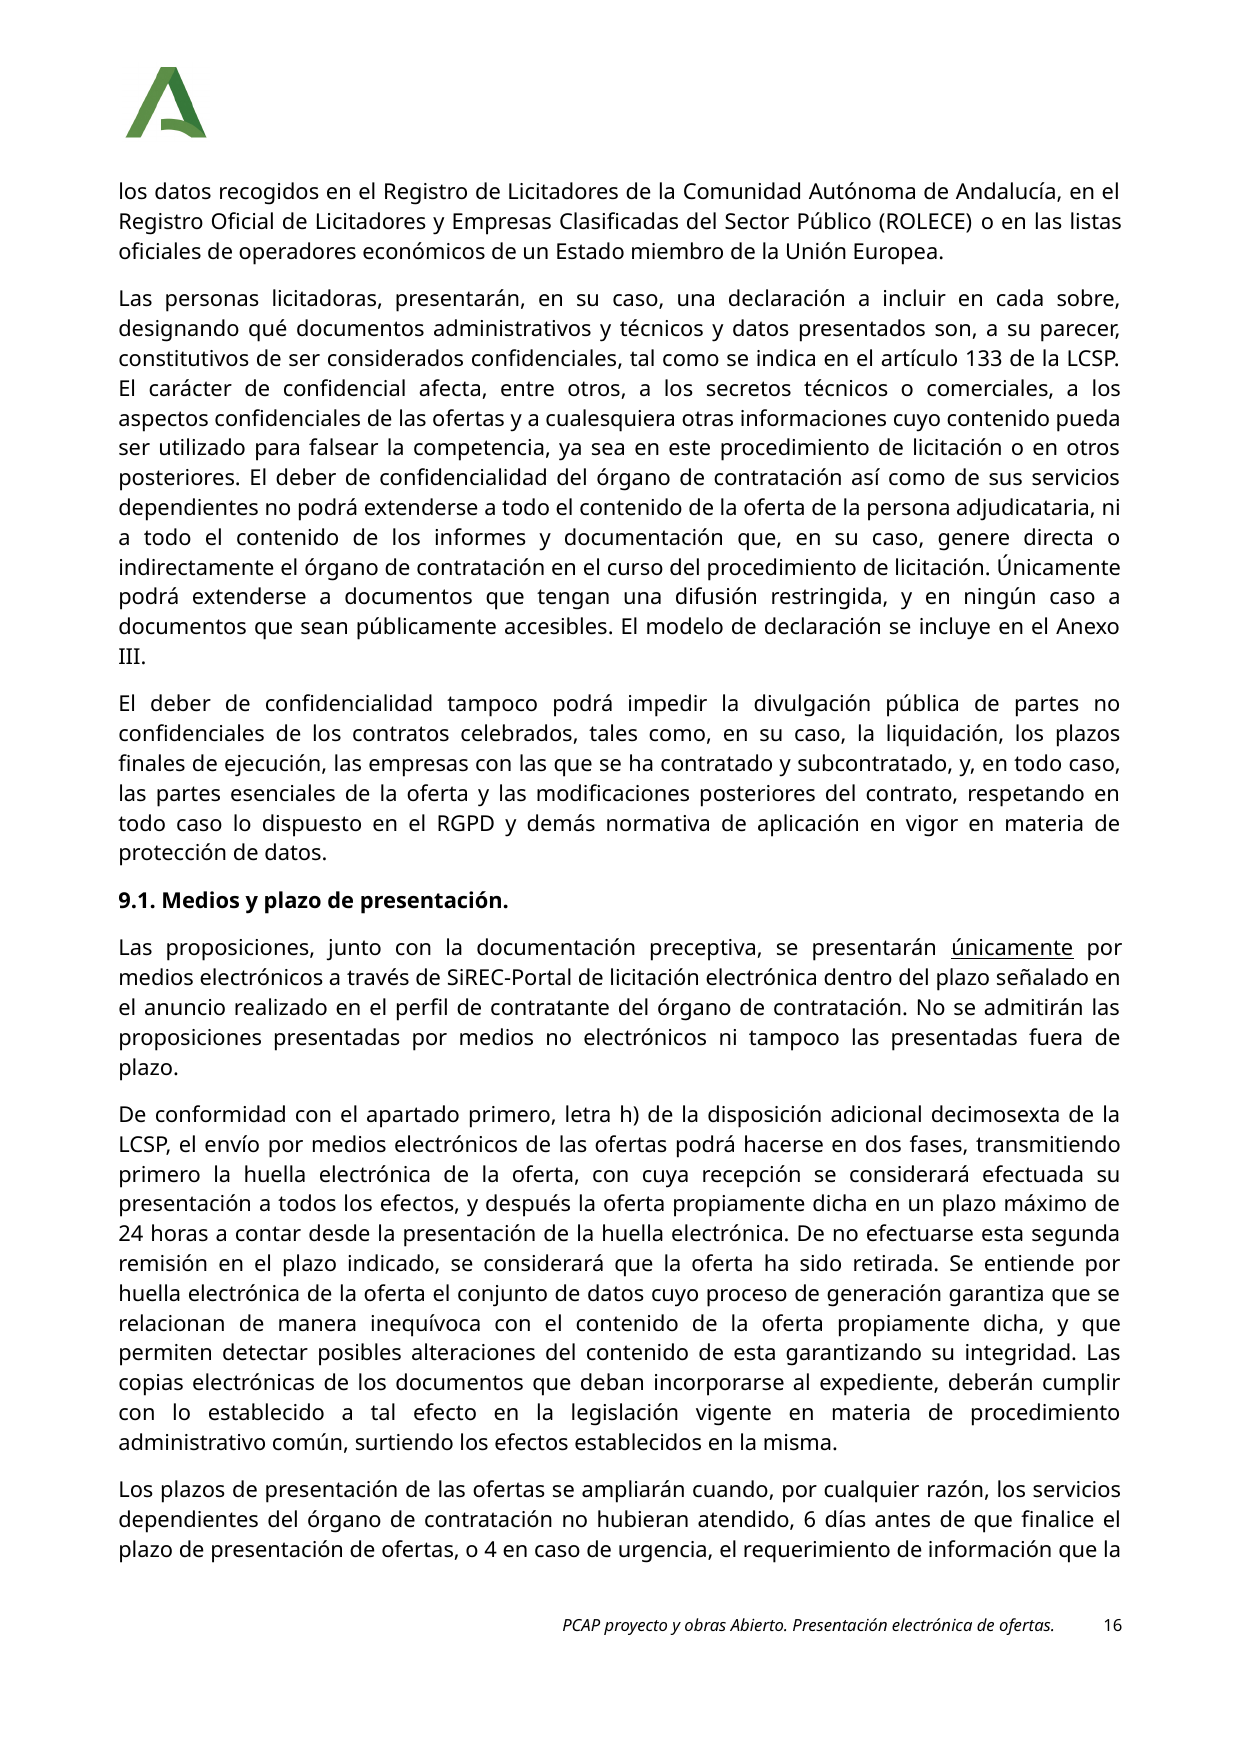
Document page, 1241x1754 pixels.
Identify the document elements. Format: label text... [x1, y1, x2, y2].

picture [121, 62, 210, 142]
text Las personas licitadoras, presentarán, en su caso, una declaración a incluir en cada sobre, designando qué documentos administrativos y técnicos y datos presentados son, a su parecer, constitutivos de ser considerados confidenciales, tal como se indica en el artículo 133 de la LCSP. El carácter de confidencial afecta, entre otros, a los secretos técnicos o comerciales, a los aspectos confidenciales de las ofertas y a cualesquiera otras informaciones cuyo contenido pueda ser utilizado para falsear la competencia, ya sea en este procedimiento de licitación o en otros posteriores. El deber de confidencialidad del órgano de contratación así como de sus servicios dependientes no podrá extenderse a todo el contenido de la oferta de la persona adjudicataria, ni a todo el contenido de los informes y documentación que, en su caso, genere directa o indirectamente el órgano de contratación en el curso del procedimiento de licitación. Únicamente podrá extenderse a documentos que tengan una difusión restringida, y en ningún caso a documentos que sean públicamente accesibles. El modelo de declaración se incluye en el Anexo III. [118, 283, 1122, 671]
text De conformidad con el apartado primero, letra h) de la disposición adicional decimosexta de la LCSP, el envío por medios electrónicos de las ofertas podrá hacerse en dos fases, transmitiendo primero la huella electrónica de la oferta, con cuya recepción se considerará efectuada su presentación a todos los efectos, y después la oferta propiamente dicha en un plazo máximo de 24 horas a contar desde la presentación de la huella electrónica. De no efectuarse esta segunda remisión en el plazo indicado, se considerará que la oferta ha sido retirada. Se entiende por huella electrónica de la oferta el conjunto de datos cuyo proceso de generación garantiza que se relacionan de manera inequívoca con el contenido de la oferta propiamente dicha, y que permiten detectar posibles alteraciones del contenido de esta garantizando su integridad. Las copias electrónicas de los documentos que deban incorporarse al expediente, deberán cumplir con lo establecido a tal efecto en la legislación vigente en materia de procedimiento administrativo común, surtiendo los efectos establecidos en la misma. [118, 1099, 1122, 1457]
text Los plazos de presentación de las ofertas se ampliarán cuando, por cualquier razón, los servicios dependientes del órgano de contratación no hubieran atendido, 6 días antes de que finalice el plazo de presentación de ofertas, o 4 en caso de urgencia, el requerimiento de información que la [118, 1474, 1122, 1564]
text Las proposiciones, junto con la documentación preceptiva, se presentarán únicamente por medios electrónicos a través de SiREC-Portal de licitación electrónica dentro del plazo señalado en el anuncio realizado en el perfil de contratante del órgano de contratación. No se admitirán las proposiciones presentadas por medios no electrónicos ni tampoco las presentadas fuera de plazo. [118, 932, 1122, 1081]
text los datos recogidos en el Registro de Licitadores de la Comunidad Autónoma de Andalucía, en el Registro Oficial de Licitadores y Empresas Clasificadas del Sector Público (ROLECE) o en las listas oficiales de operadores económicos de un Estado miembro de la Unión Europea. [118, 176, 1122, 266]
subtitle 9.1. Medios y plazo de presentación. [118, 885, 1122, 915]
text El deber de confidencialidad tampoco podrá impedir la divulgación pública de partes no confidenciales de los contratos celebrados, tales como, en su caso, la liquidación, los plazos finales de ejecución, las empresas con las que se ha contratado y subcontratado, y, en todo caso, las partes esenciales de la oferta y las modificaciones posteriores del contrato, respetando en todo caso lo dispuesto en el RGPD y demás normativa de aplicación en vigor en materia de protección de datos. [118, 688, 1122, 867]
